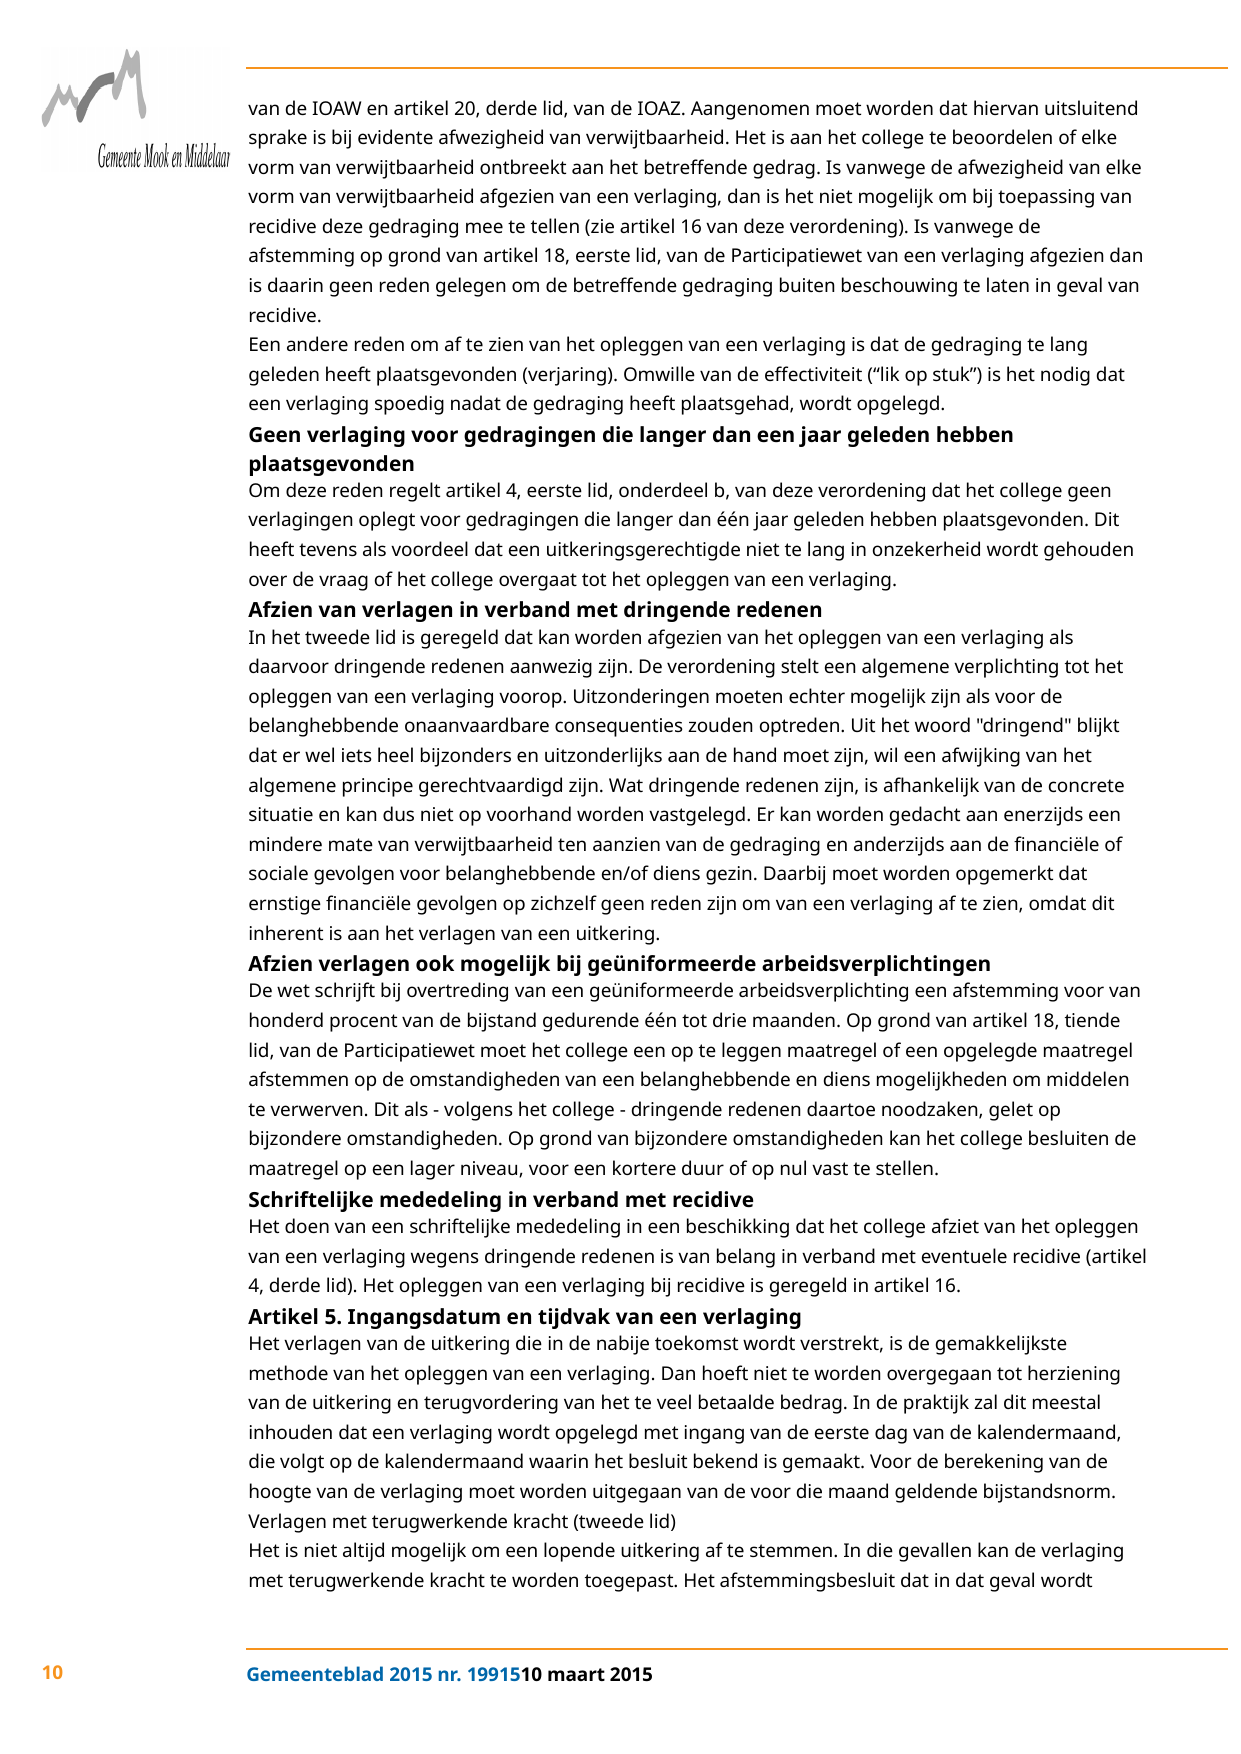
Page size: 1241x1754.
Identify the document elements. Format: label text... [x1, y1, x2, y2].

text Schriftelijke mededeling in verband met recidive [248, 1185, 1152, 1213]
text De wet schrijft bij overtreding van een geüniformeerde arbeidsverplichting een afstemming voor van honderd procent van de bijstand gedurende één tot drie maanden. Op grond van artikel 18, tiende lid, van de Participatiewet moet het college een op te leggen maatregel of een opgelegde maatregel afstemmen op de omstandigheden van een belanghebbende en diens mogelijkheden om middelen te verwerven. Dit als - volgens het college - dringende redenen daartoe noodzaken, gelet op bijzondere omstandigheden. Op grond van bijzondere omstandigheden kan het college besluiten de maatregel op een lager niveau, voor een kortere duur of op nul vast te stellen. [248, 978, 1152, 1181]
text Het verlagen van de uitkering die in de nabije toekomst wordt verstrekt, is de gemakkelijkste methode van het opleggen van een verlaging. Dan hoeft niet te worden overgegaan tot herziening van de uitkering en terugvordering van het te veel betaalde bedrag. In de praktijk zal dit meestal inhouden dat een verlaging wordt opgelegd met ingang van de eerste dag van de kalendermaand, die volgt op de kalendermaand waarin het besluit bekend is gemaakt. Voor de berekening van de hoogte van de verlaging moet worden uitgegaan van de voor die maand geldende bijstandsnorm. [248, 1330, 1152, 1504]
text Een andere reden om af te zien van het opleggen van een verlaging is dat de gedraging te lang geleden heeft plaatsgevonden (verjaring). Omwille van de effectiviteit (“lik op stuk”) is het nodig dat een verlaging spoedig nadat de gedraging heeft plaatsgehad, wordt opgelegd. [248, 331, 1152, 416]
picture [41, 47, 231, 172]
text Het is niet altijd mogelijk om een lopende uitkering af te stemmen. In die gevallen kan de verlaging met terugwerkende kracht te worden toegepast. Het afstemmingsbesluit dat in dat geval wordt [248, 1537, 1152, 1593]
text Geen verlaging voor gedragingen die langer dan een jaar geleden hebben plaatsgevonden [248, 420, 1152, 477]
text Afzien van verlagen in verband met dringende redenen [248, 595, 1152, 624]
text In het tweede lid is geregeld dat kan worden afgezien van het opleggen van een verlaging als daarvoor dringende redenen aanwezig zijn. De verordening stelt een algemene verplichting tot het opleggen van een verlaging voorop. Uitzonderingen moeten echter mogelijk zijn als voor de belanghebbende onaanvaardbare consequenties zouden optreden. Uit het woord "dringend" blijkt dat er wel iets heel bijzonders en uitzonderlijks aan de hand moet zijn, wil een afwijking van het algemene principe gerechtvaardigd zijn. Wat dringende redenen zijn, is afhankelijk van de concrete situatie en kan dus niet op voorhand worden vastgelegd. Er kan worden gedacht aan enerzijds een mindere mate van verwijtbaarheid ten aanzien van de gedraging en anderzijds aan de financiële of sociale gevolgen voor belanghebbende en/of diens gezin. Daarbij moet worden opgemerkt dat ernstige financiële gevolgen op zichzelf geen reden zijn om van een verlaging af te zien, omdat dit inherent is aan het verlagen van een uitkering. [248, 624, 1152, 945]
text Afzien verlagen ook mogelijk bij geüniformeerde arbeidsverplichtingen [248, 949, 1152, 978]
text Verlagen met terugwerkende kracht (tweede lid) [248, 1508, 1152, 1534]
text Artikel 5. Ingangsdatum en tijdvak van een verlaging [248, 1302, 1152, 1330]
text Het doen van een schriftelijke mededeling in een beschikking dat het college afziet van het opleggen van een verlaging wegens dringende redenen is van belang in verband met eventuele recidive (artikel 4, derde lid). Het opleggen van een verlaging bij recidive is geregeld in artikel 16. [248, 1213, 1152, 1298]
text van de IOAW en artikel 20, derde lid, van de IOAZ. Aangenomen moet worden dat hiervan uitsluitend sprake is bij evidente afwezigheid van verwijtbaarheid. Het is aan het college te beoordelen of elke vorm van verwijtbaarheid ontbreekt aan het betreffende gedrag. Is vanwege de afwezigheid van elke vorm van verwijtbaarheid afgezien van een verlaging, dan is het niet mogelijk om bij toepassing van recidive deze gedraging mee te tellen (zie artikel 16 van deze verordening). Is vanwege de afstemming op grond van artikel 18, eerste lid, van de Participatiewet van een verlaging afgezien dan is daarin geen reden gelegen om de betreffende gedraging buiten beschouwing te laten in geval van recidive. [248, 95, 1152, 328]
text Om deze reden regelt artikel 4, eerste lid, onderdeel b, van deze verordening dat het college geen verlagingen oplegt voor gedragingen die langer dan één jaar geleden hebben plaatsgevonden. Dit heeft tevens als voordeel dat een uitkeringsgerechtigde niet te lang in onzekerheid wordt gehouden over de vraag of het college overgaat tot het opleggen van een verlaging. [248, 477, 1152, 592]
